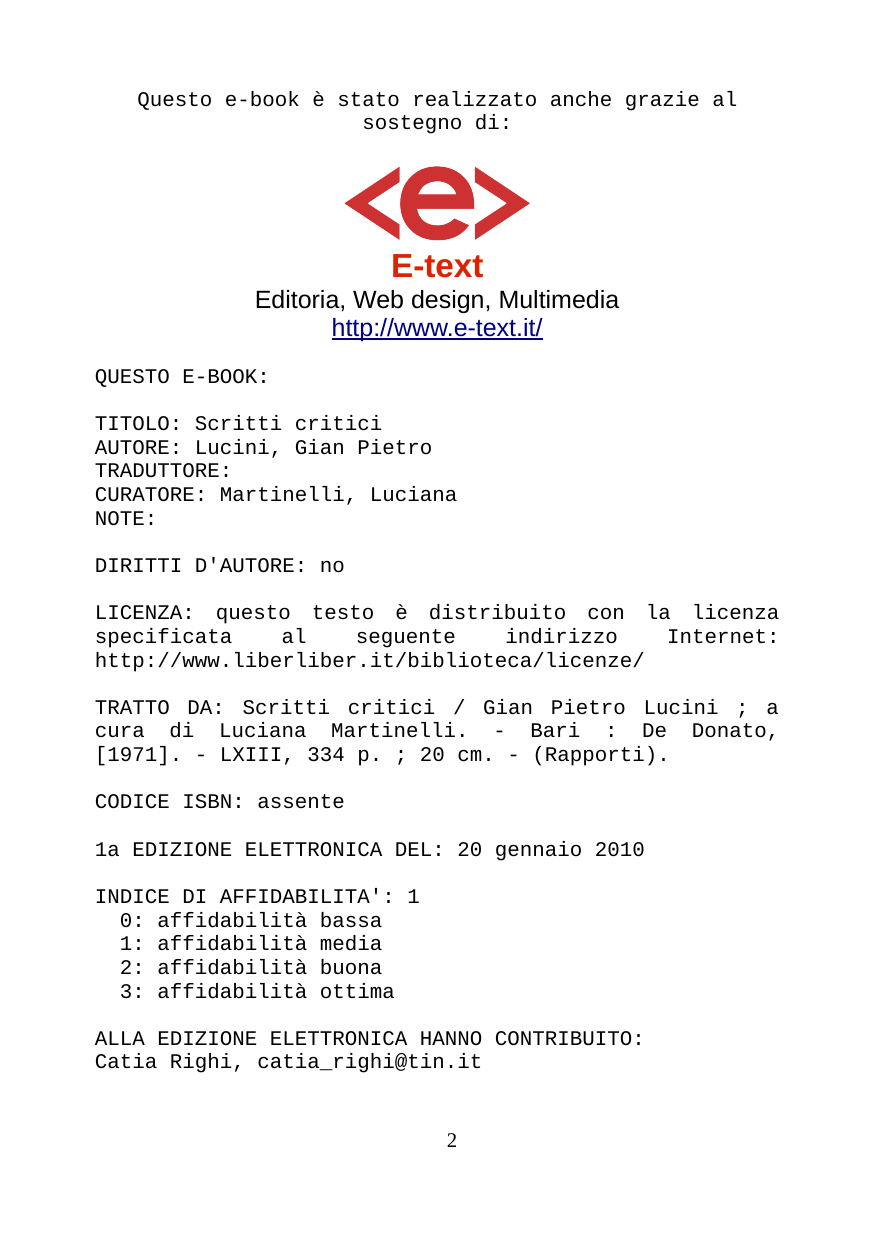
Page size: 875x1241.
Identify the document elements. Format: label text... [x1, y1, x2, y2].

text NOTE: [94, 508, 779, 531]
text 1a EDIZIONE ELETTRONICA DEL: 20 gennaio 2010 [94, 839, 779, 862]
picture [343, 165, 531, 241]
text LICENZA: questo testo è distribuito con la licenza specificata al seguente indirizzo Internet: http://www.liberliber.it/biblioteca/licenze/ [94, 602, 779, 673]
text QUESTO E-BOOK: [94, 366, 779, 389]
text Questo e-book è stato realizzato anche grazie al sostegno di: [94, 88, 779, 136]
text CURATORE: Martinelli, Luciana [94, 484, 779, 508]
text E-text [94, 246, 779, 285]
text DIRITTI D'AUTORE: no [94, 555, 779, 579]
text 0: affidabilità bassa [94, 910, 779, 933]
text ALLA EDIZIONE ELETTRONICA HANNO CONTRIBUITO: [94, 1028, 779, 1052]
text Catia Righi, catia_righi@tin.it [94, 1052, 779, 1075]
text INDICE DI AFFIDABILITA': 1 [94, 886, 779, 910]
text AUTORE: Lucini, Gian Pietro [94, 437, 779, 460]
text http://www.e-text.it/ [94, 313, 779, 342]
text TRATTO DA: Scritti critici / Gian Pietro Lucini ; a cura di Luciana Martinelli. - Bari : De Donato, [1971]. - LXIII, 334 p. ; 20 cm. - (Rapporti). [94, 697, 779, 768]
text TITOLO: Scritti critici [94, 413, 779, 437]
text 1: affidabilità media [94, 933, 779, 957]
text CODICE ISBN: assente [94, 791, 779, 815]
text 2: affidabilità buona [94, 957, 779, 981]
text TRADUTTORE: [94, 460, 779, 484]
text Editoria, Web design, Multimedia [94, 285, 779, 313]
text 3: affidabilità ottima [94, 981, 779, 1004]
